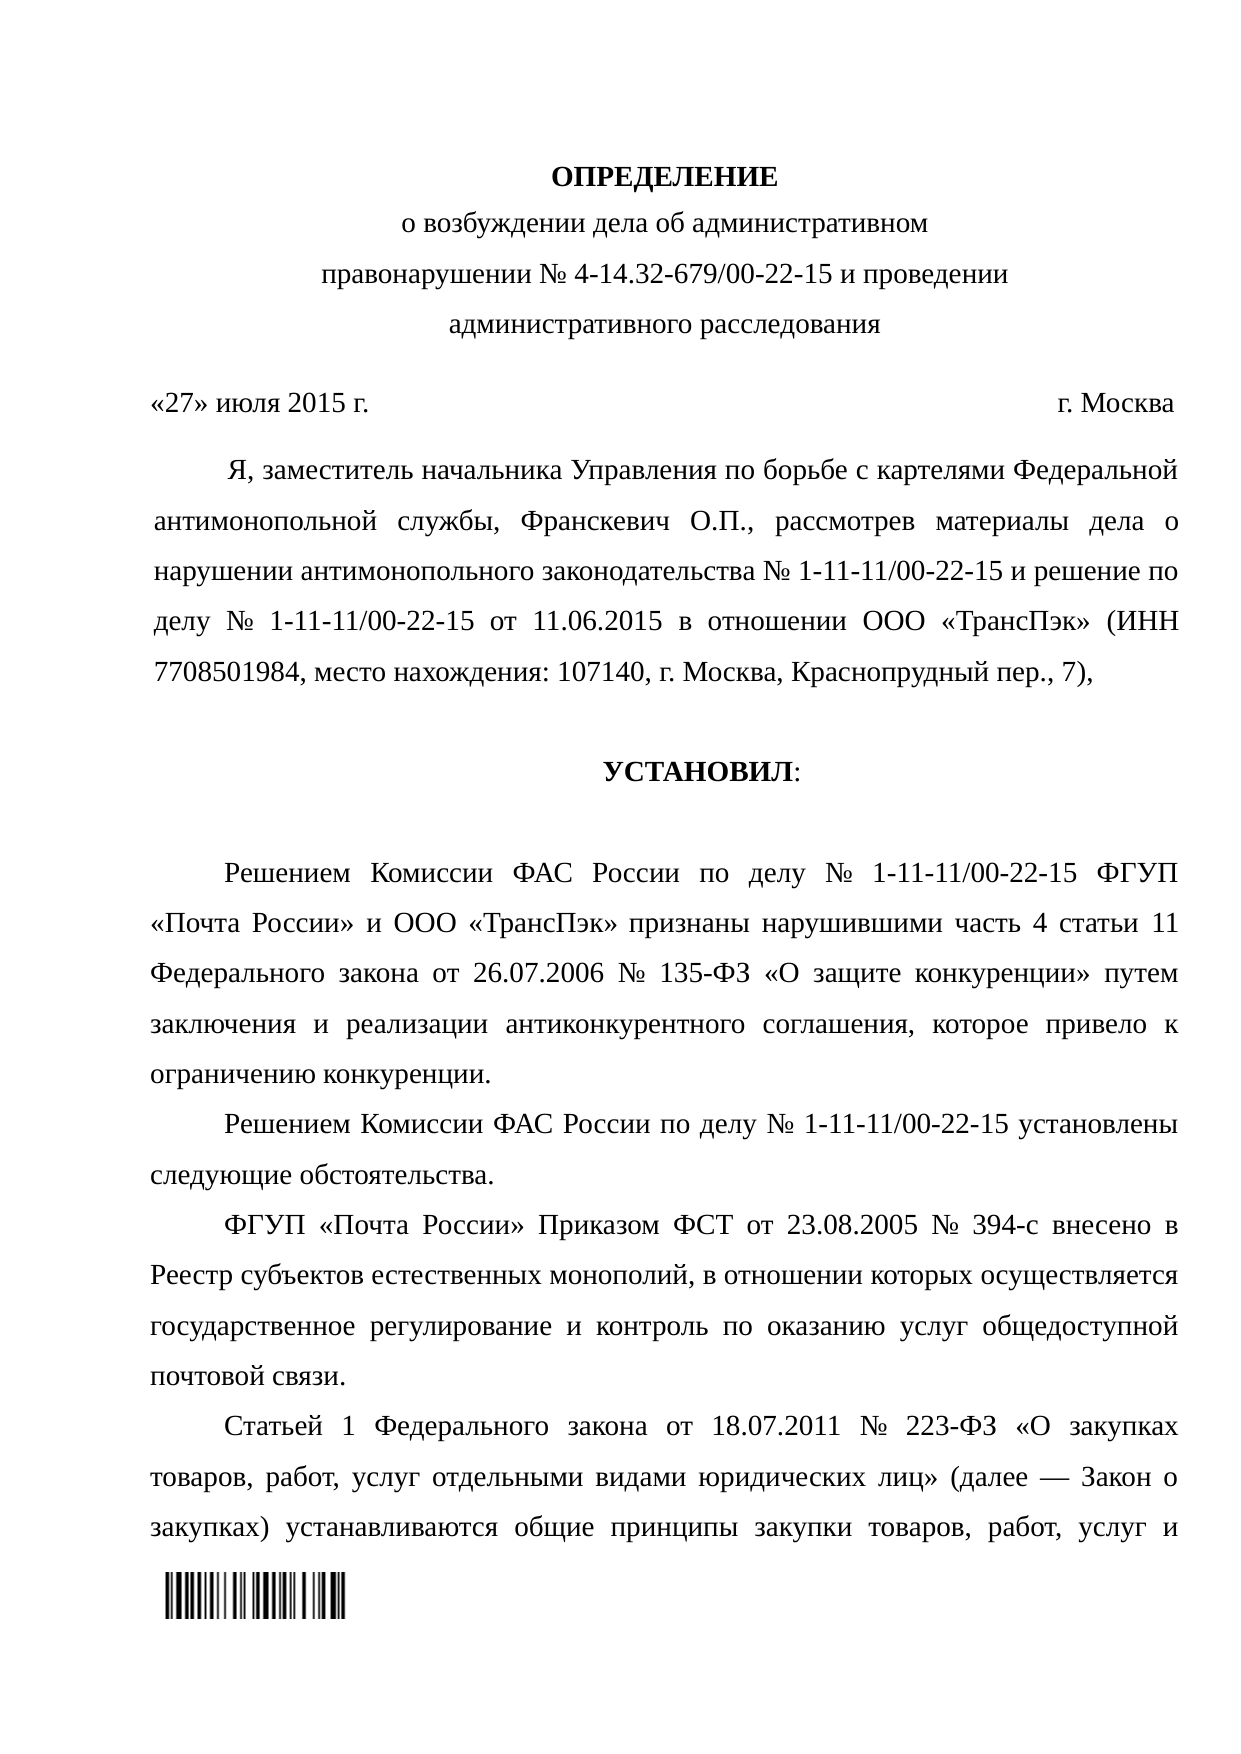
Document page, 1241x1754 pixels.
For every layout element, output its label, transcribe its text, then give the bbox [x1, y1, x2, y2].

text УСТАНОВИЛ: [150, 754, 1179, 788]
text Решением Комиссии ФАС России по делу № 1-11-11/00-22-15 ФГУП «Почта России» и ООО «ТрансПэк» признаны нарушившими часть 4 статьи 11 Федерального закона от 26.07.2006 № 135-ФЗ «О защите конкуренции» путем заключения и реализации антиконкурентного соглашения, которое привело к ограничению конкуренции. [150, 855, 1179, 1090]
text Решением Комиссии ФАС России по делу № 1-11-11/00-22-15 установлены следующие обстоятельства. [150, 1106, 1179, 1190]
text правонарушении № 4-14.32-679/00-22-15 и проведении [150, 256, 1179, 289]
text ФГУП «Почта России» Приказом ФСТ от 23.08.2005 № 394-с внесено в Реестр субъектов естественных монополий, в отношении которых осуществляется государственное регулирование и контроль по оказанию услуг общедоступной почтовой связи. [150, 1207, 1179, 1392]
text Я, заместитель начальника Управления по борьбе с картелями Федеральной антимонопольной службы, Франскевич О.П., рассмотрев материалы дела о нарушении антимонопольного законодательства № 1-11-11/00-22-15 и решение по делу № 1-11-11/00-22-15 от 11.06.2015 в отношении ООО «ТрансПэк» (ИНН 7708501984, место нахождения: 107140, г. Москва, Краснопрудный пер., 7), [153, 452, 1179, 687]
picture [150, 1572, 363, 1619]
text о возбуждении дела об административном [150, 205, 1179, 239]
text административного расследования [150, 306, 1179, 339]
text «27» июля 2015 г. г. Москва [150, 385, 1179, 419]
text Статьей 1 Федерального закона от 18.07.2011 № 223-ФЗ «О закупках товаров, работ, услуг отдельными видами юридических лиц» (далее — Закон о закупках) устанавливаются общие принципы закупки товаров, работ, услуг и [150, 1408, 1179, 1542]
text ОПРЕДЕЛЕНИЕ [150, 159, 1179, 193]
